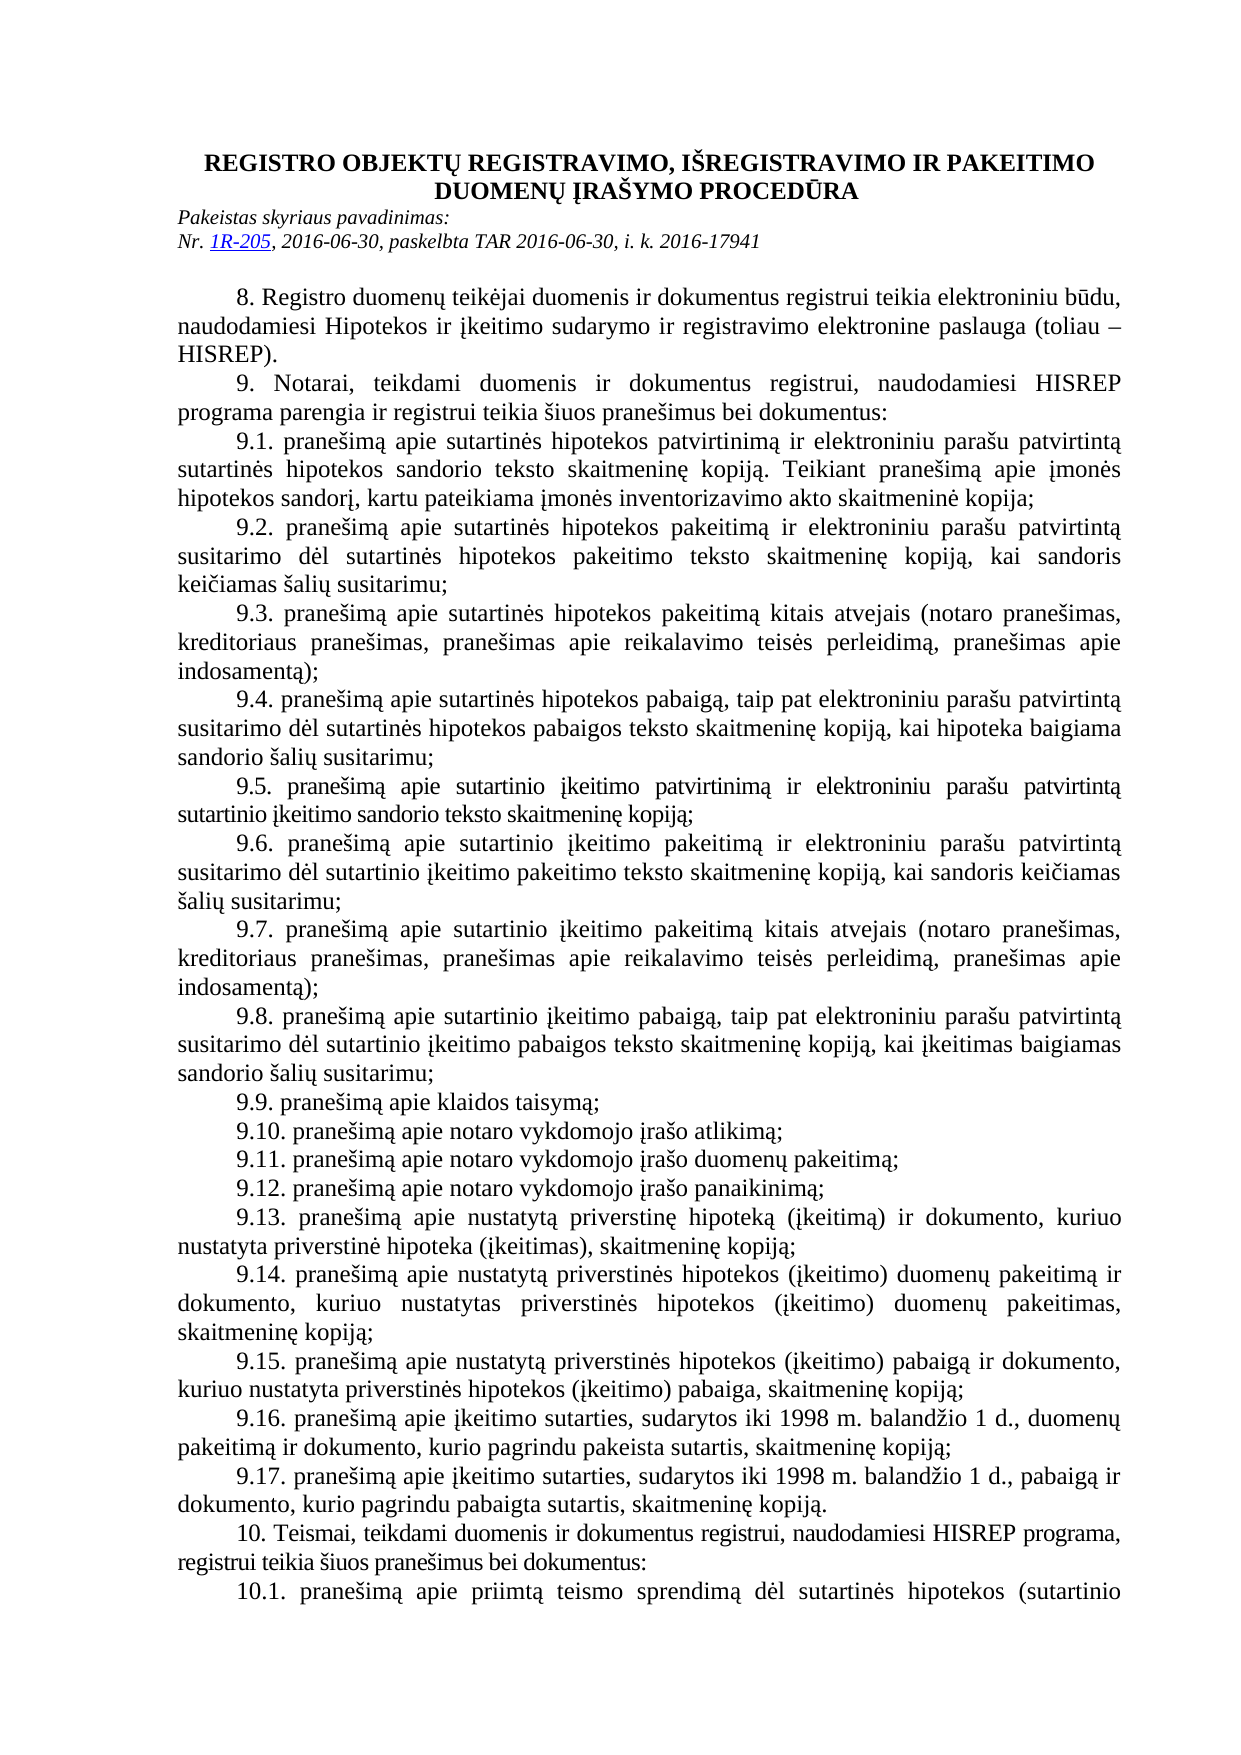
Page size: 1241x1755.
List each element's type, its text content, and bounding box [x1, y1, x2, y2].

text 9.3. pranešimą apie sutartinės hipotekos pakeitimą kitais atvejais (notaro pranešimas, kreditoriaus pranešimas, pranešimas apie reikalavimo teisės perleidimą, pranešimas apie indosamentą); [177, 598, 1122, 684]
text 9.11. pranešimą apie notaro vykdomojo įrašo duomenų pakeitimą; [177, 1144, 1122, 1173]
text 9.7. pranešimą apie sutartinio įkeitimo pakeitimą kitais atvejais (notaro pranešimas, kreditoriaus pranešimas, pranešimas apie reikalavimo teisės perleidimą, pranešimas apie indosamentą); [177, 914, 1122, 1001]
text 9.16. pranešimą apie įkeitimo sutarties, sudarytos iki 1998 m. balandžio 1 d., duomenų pakeitimą ir dokumento, kurio pagrindu pakeista sutartis, skaitmeninę kopiją; [177, 1403, 1122, 1461]
text Pakeistas skyriaus pavadinimas: [177, 205, 1122, 229]
text 9. Notarai, teikdami duomenis ir dokumentus registrui, naudodamiesi HISREP programa parengia ir registrui teikia šiuos pranešimus bei dokumentus: [177, 368, 1122, 426]
text 9.6. pranešimą apie sutartinio įkeitimo pakeitimą ir elektroniniu parašu patvirtintą susitarimo dėl sutartinio įkeitimo pakeitimo teksto skaitmeninę kopiją, kai sandoris keičiamas šalių susitarimu; [177, 828, 1122, 914]
text 10. Teismai, teikdami duomenis ir dokumentus registrui, naudodamiesi HISREP programa, registrui teikia šiuos pranešimus bei dokumentus: [177, 1518, 1122, 1576]
text 9.13. pranešimą apie nustatytą priverstinę hipoteką (įkeitimą) ir dokumento, kuriuo nustatyta priverstinė hipoteka (įkeitimas), skaitmeninę kopiją; [177, 1202, 1122, 1259]
text 9.4. pranešimą apie sutartinės hipotekos pabaigą, taip pat elektroniniu parašu patvirtintą susitarimo dėl sutartinės hipotekos pabaigos teksto skaitmeninę kopiją, kai hipoteka baigiama sandorio šalių susitarimu; [177, 684, 1122, 771]
text 9.5. pranešimą apie sutartinio įkeitimo patvirtinimą ir elektroniniu parašu patvirtintą sutartinio įkeitimo sandorio teksto skaitmeninę kopiją; [177, 771, 1122, 828]
text 9.17. pranešimą apie įkeitimo sutarties, sudarytos iki 1998 m. balandžio 1 d., pabaigą ir dokumento, kurio pagrindu pabaigta sutartis, skaitmeninę kopiją. [177, 1461, 1122, 1518]
text 9.9. pranešimą apie klaidos taisymą; [177, 1087, 1122, 1116]
text 9.12. pranešimą apie notaro vykdomojo įrašo panaikinimą; [177, 1173, 1122, 1202]
text 10.1. pranešimą apie priimtą teismo sprendimą dėl sutartinės hipotekos (sutartinio [177, 1576, 1122, 1604]
text 9.2. pranešimą apie sutartinės hipotekos pakeitimą ir elektroniniu parašu patvirtintą susitarimo dėl sutartinės hipotekos pakeitimo teksto skaitmeninę kopiją, kai sandoris keičiamas šalių susitarimu; [177, 512, 1122, 598]
text 9.8. pranešimą apie sutartinio įkeitimo pabaigą, taip pat elektroniniu parašu patvirtintą susitarimo dėl sutartinio įkeitimo pabaigos teksto skaitmeninę kopiją, kai įkeitimas baigiamas sandorio šalių susitarimu; [177, 1001, 1122, 1087]
text 9.10. pranešimą apie notaro vykdomojo įrašo atlikimą; [177, 1116, 1122, 1144]
text REGISTRO OBJEKTŲ REGISTRAVIMO, IŠREGISTRAVIMO IR PAKEITIMO DUOMENŲ ĮRAŠYMO PROCEDŪRA [177, 148, 1122, 205]
text 9.15. pranešimą apie nustatytą priverstinės hipotekos (įkeitimo) pabaigą ir dokumento, kuriuo nustatyta priverstinės hipotekos (įkeitimo) pabaiga, skaitmeninę kopiją; [177, 1346, 1122, 1403]
text Nr. 1R-205, 2016-06-30, paskelbta TAR 2016-06-30, i. k. 2016-17941 [177, 229, 1122, 253]
text 8. Registro duomenų teikėjai duomenis ir dokumentus registrui teikia elektroniniu būdu, naudodamiesi Hipotekos ir įkeitimo sudarymo ir registravimo elektronine paslauga (toliau – HISREP). [177, 282, 1122, 368]
text 9.14. pranešimą apie nustatytą priverstinės hipotekos (įkeitimo) duomenų pakeitimą ir dokumento, kuriuo nustatytas priverstinės hipotekos (įkeitimo) duomenų pakeitimas, skaitmeninę kopiją; [177, 1259, 1122, 1346]
text 9.1. pranešimą apie sutartinės hipotekos patvirtinimą ir elektroniniu parašu patvirtintą sutartinės hipotekos sandorio teksto skaitmeninę kopiją. Teikiant pranešimą apie įmonės hipotekos sandorį, kartu pateikiama įmonės inventorizavimo akto skaitmeninė kopija; [177, 426, 1122, 512]
